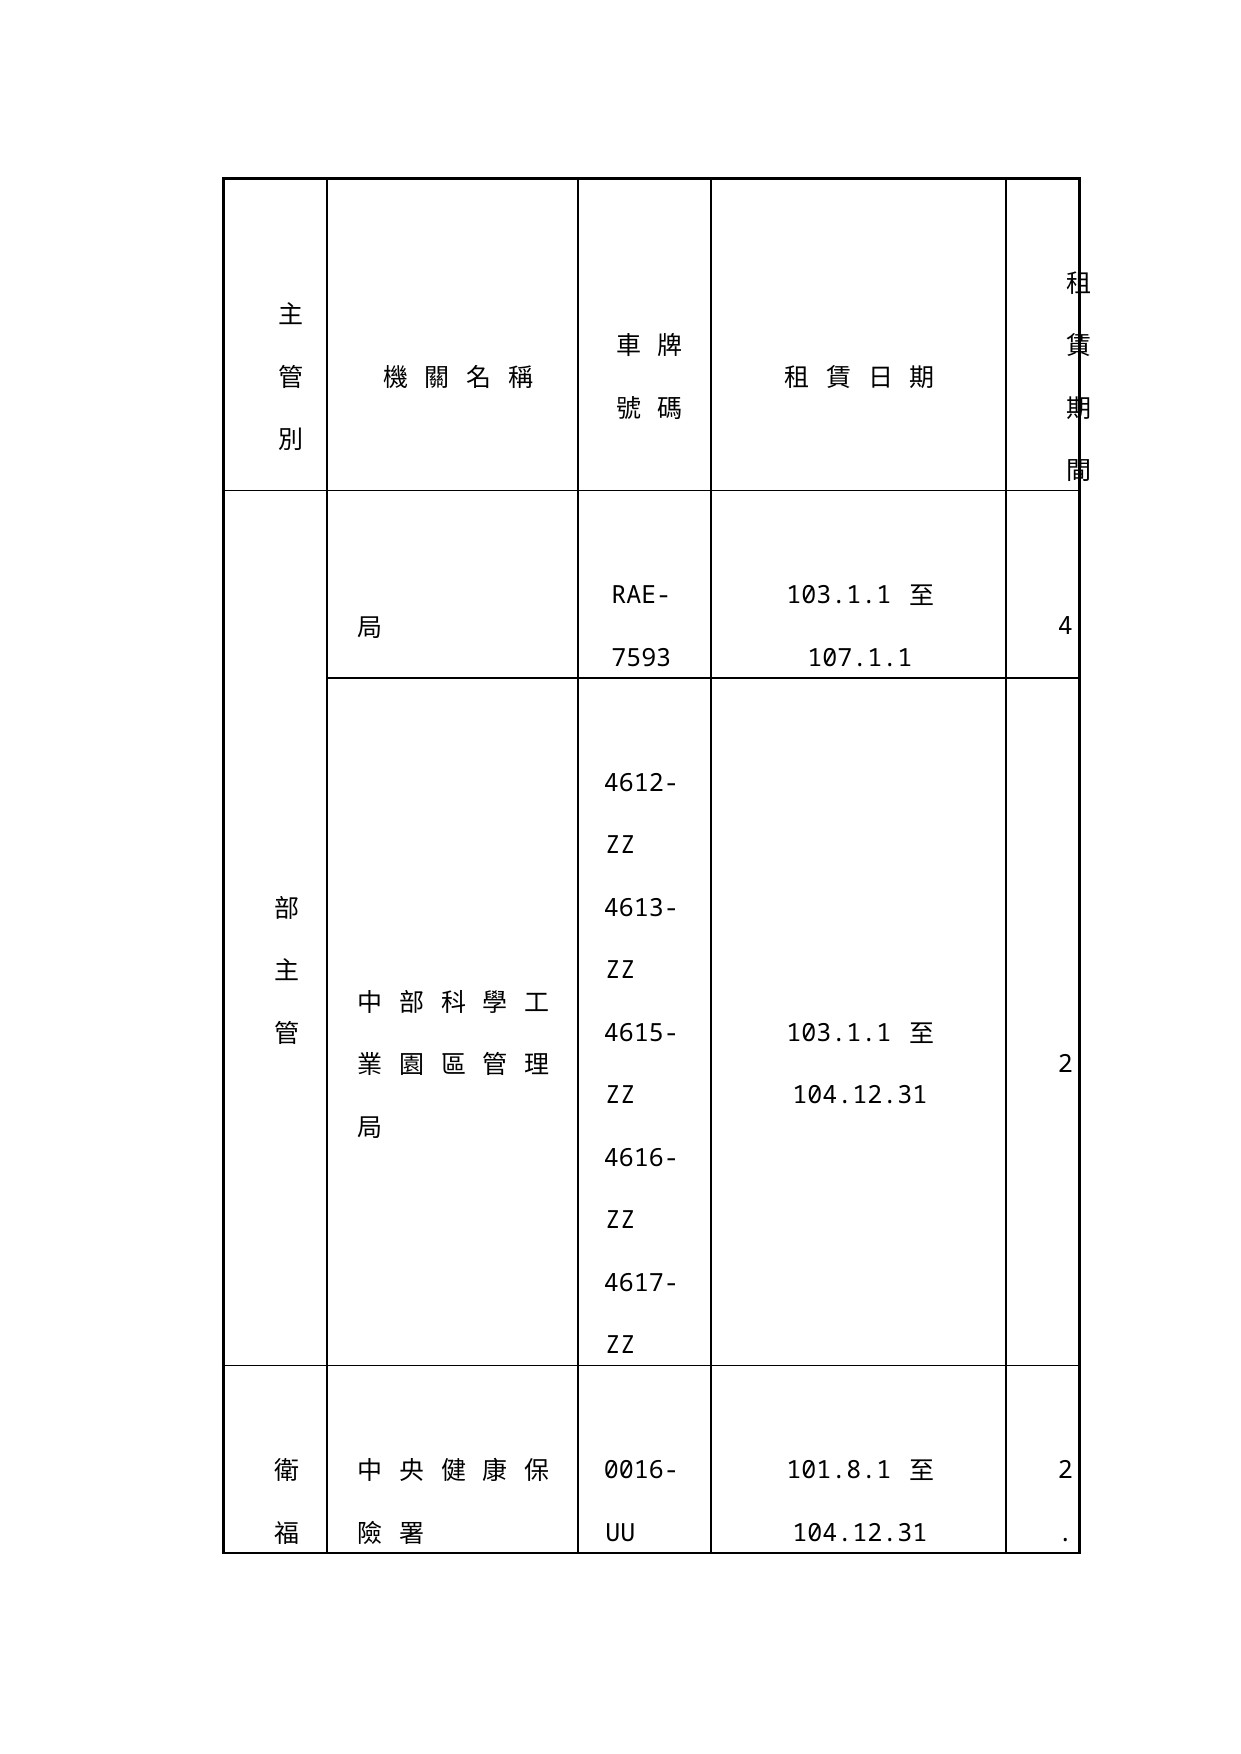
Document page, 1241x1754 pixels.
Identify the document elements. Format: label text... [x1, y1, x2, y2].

table_cell 4 [1007, 491, 1078, 677]
table_cell 101.8.1至104.12.31 [712, 1366, 1005, 1552]
table_cell 0016-UU [579, 1366, 710, 1552]
table_cell 103.1.1至107.1.1 [712, 491, 1005, 677]
table_header 主管別 [225, 180, 326, 490]
table_header 機關名稱 [328, 180, 577, 490]
table_cell 衛福 [225, 1366, 326, 1552]
table_cell 中央健康保險署 [328, 1366, 577, 1552]
table_cell 103.1.1至104.12.31 [712, 679, 1005, 1365]
table_cell 部主管 [225, 491, 326, 1365]
table_cell 4612-ZZ 4613-ZZ 4615-ZZ 4616-ZZ 4617-ZZ [579, 679, 710, 1365]
table_cell 2 [1007, 679, 1078, 1365]
table_cell 中部科學工業園區管理局 [328, 679, 577, 1365]
table_header 租賃日期 [712, 180, 1005, 490]
table_cell 局 [328, 491, 577, 677]
table_cell RAE-7593 [579, 491, 710, 677]
table_header 車牌號碼 [579, 180, 710, 490]
table_header 租賃期間 [1007, 180, 1078, 490]
table_cell 2. [1007, 1366, 1078, 1552]
